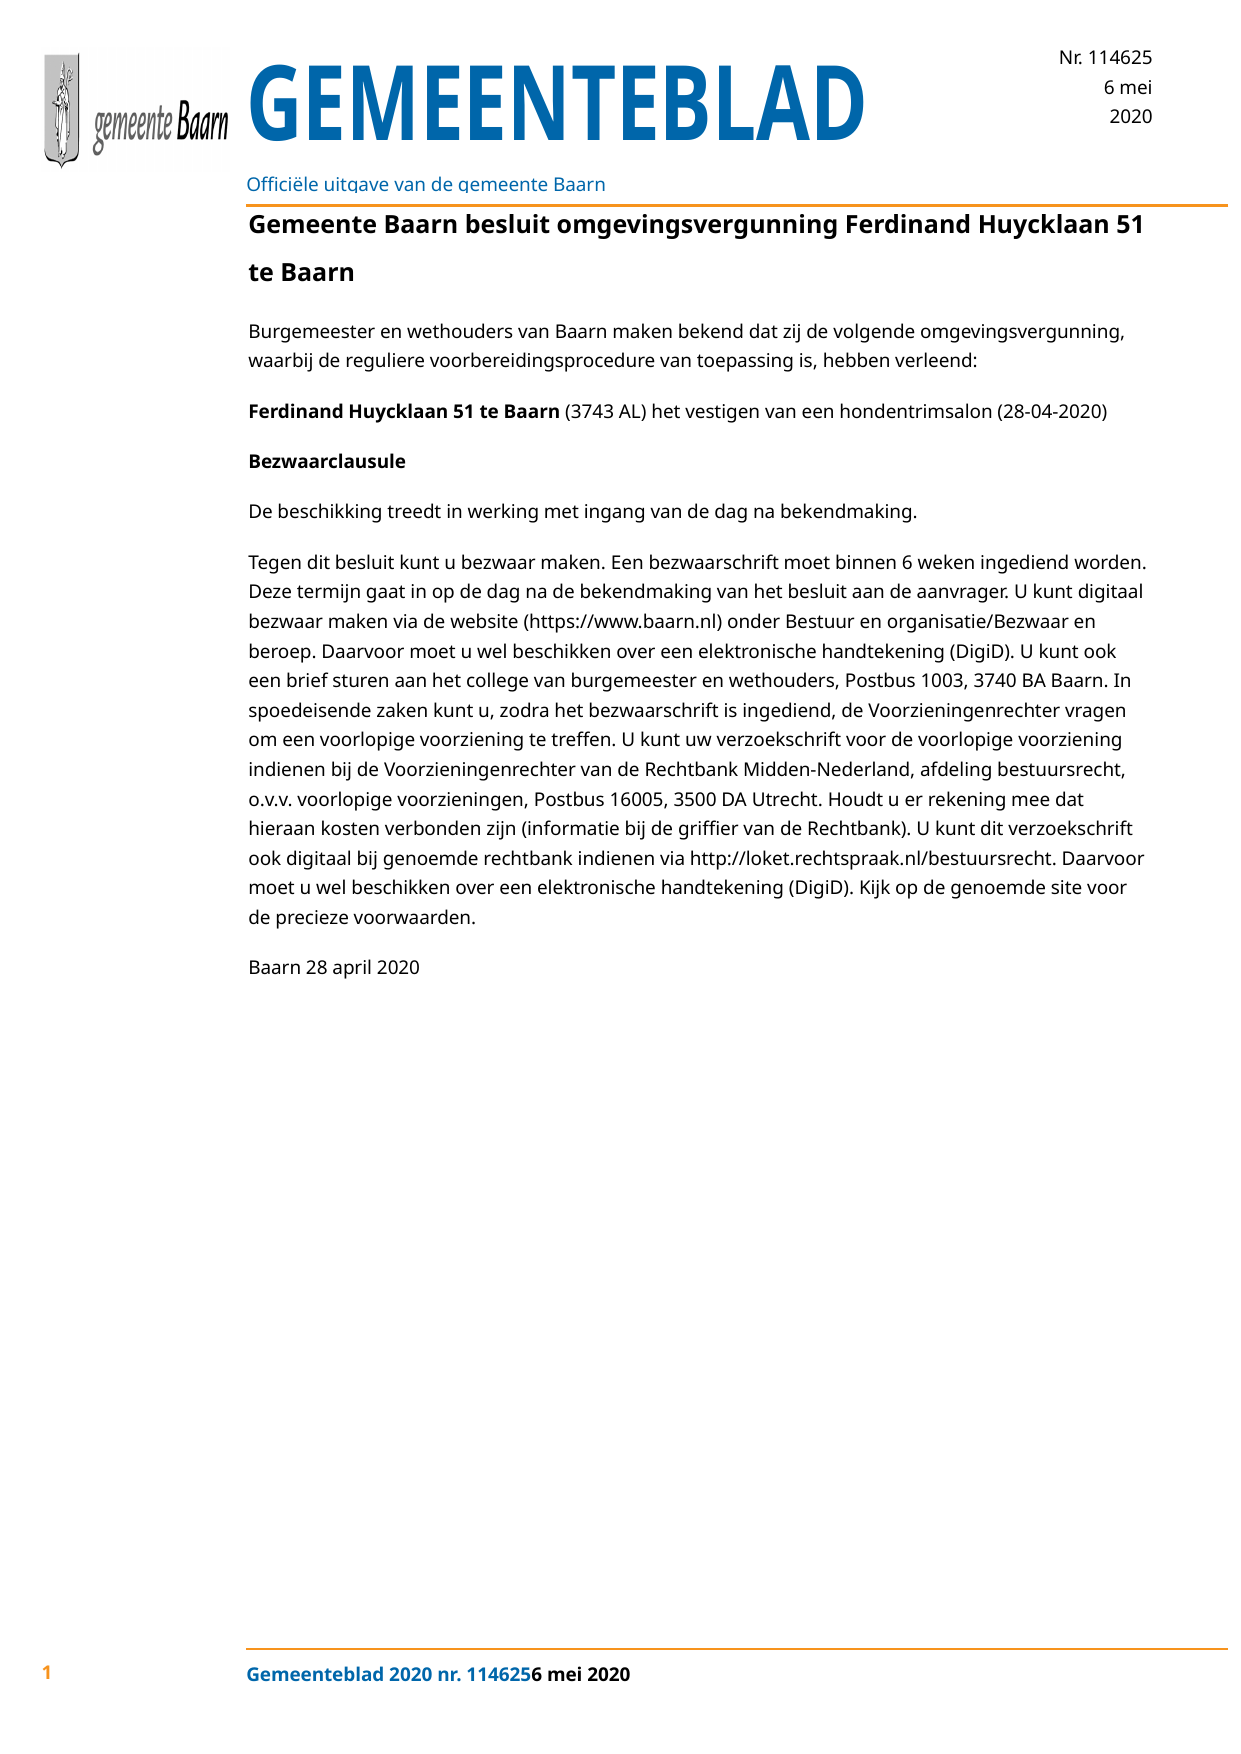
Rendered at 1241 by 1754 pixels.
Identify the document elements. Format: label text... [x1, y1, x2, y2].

text Burgemeester en wethouders van Baarn maken bekend dat zij de volgende omgevingsvergunning, waarbij de reguliere voorbereidingsprocedure van toepassing is, hebben verleend: [248, 318, 1152, 373]
text Tegen dit besluit kunt u bezwaar maken. Een bezwaarschrift moet binnen 6 weken ingediend worden. Deze termijn gaat in op de dag na de bekendmaking van het besluit aan de aanvrager. U kunt digitaal bezwaar maken via de website (https://www.baarn.nl) onder Bestuur en organisatie/Bezwaar en beroep. Daarvoor moet u wel beschikken over een elektronische handtekening (DigiD). U kunt ook een brief sturen aan het college van burgemeester en wethouders, Postbus 1003, 3740 BA Baarn. In spoedeisende zaken kunt u, zodra het bezwaarschrift is ingediend, de Voorzieningenrechter vragen om een voorlopige voorziening te treffen. U kunt uw verzoekschrift voor de voorlopige voorziening indienen bij de Voorzieningenrechter van de Rechtbank Midden-Nederland, afdeling bestuursrecht, o.v.v. voorlopige voorzieningen, Postbus 16005, 3500 DA Utrecht. Houdt u er rekening mee dat hieraan kosten verbonden zijn (informatie bij de griffier van de Rechtbank). U kunt dit verzoekschrift ook digitaal bij genoemde rechtbank indienen via http://loket.rechtspraak.nl/bestuursrecht. Daarvoor moet u wel beschikken over een elektronische handtekening (DigiD). Kijk op de genoemde site voor de precieze voorwaarden. [248, 549, 1152, 930]
picture [41, 47, 231, 172]
text De beschikking treedt in werking met ingang van de dag na bekendmaking. [248, 499, 1152, 524]
text Baarn 28 april 2020 [248, 954, 1152, 980]
text Ferdinand Huycklaan 51 te Baarn (3743 AL) het vestigen van een hondentrimsalon (28-04-2020) [248, 398, 1152, 424]
text Gemeente Baarn besluit omgevingsvergunning Ferdinand Huycklaan 51 te Baarn [248, 207, 1152, 288]
text Bezwaarclausule [248, 448, 1152, 474]
